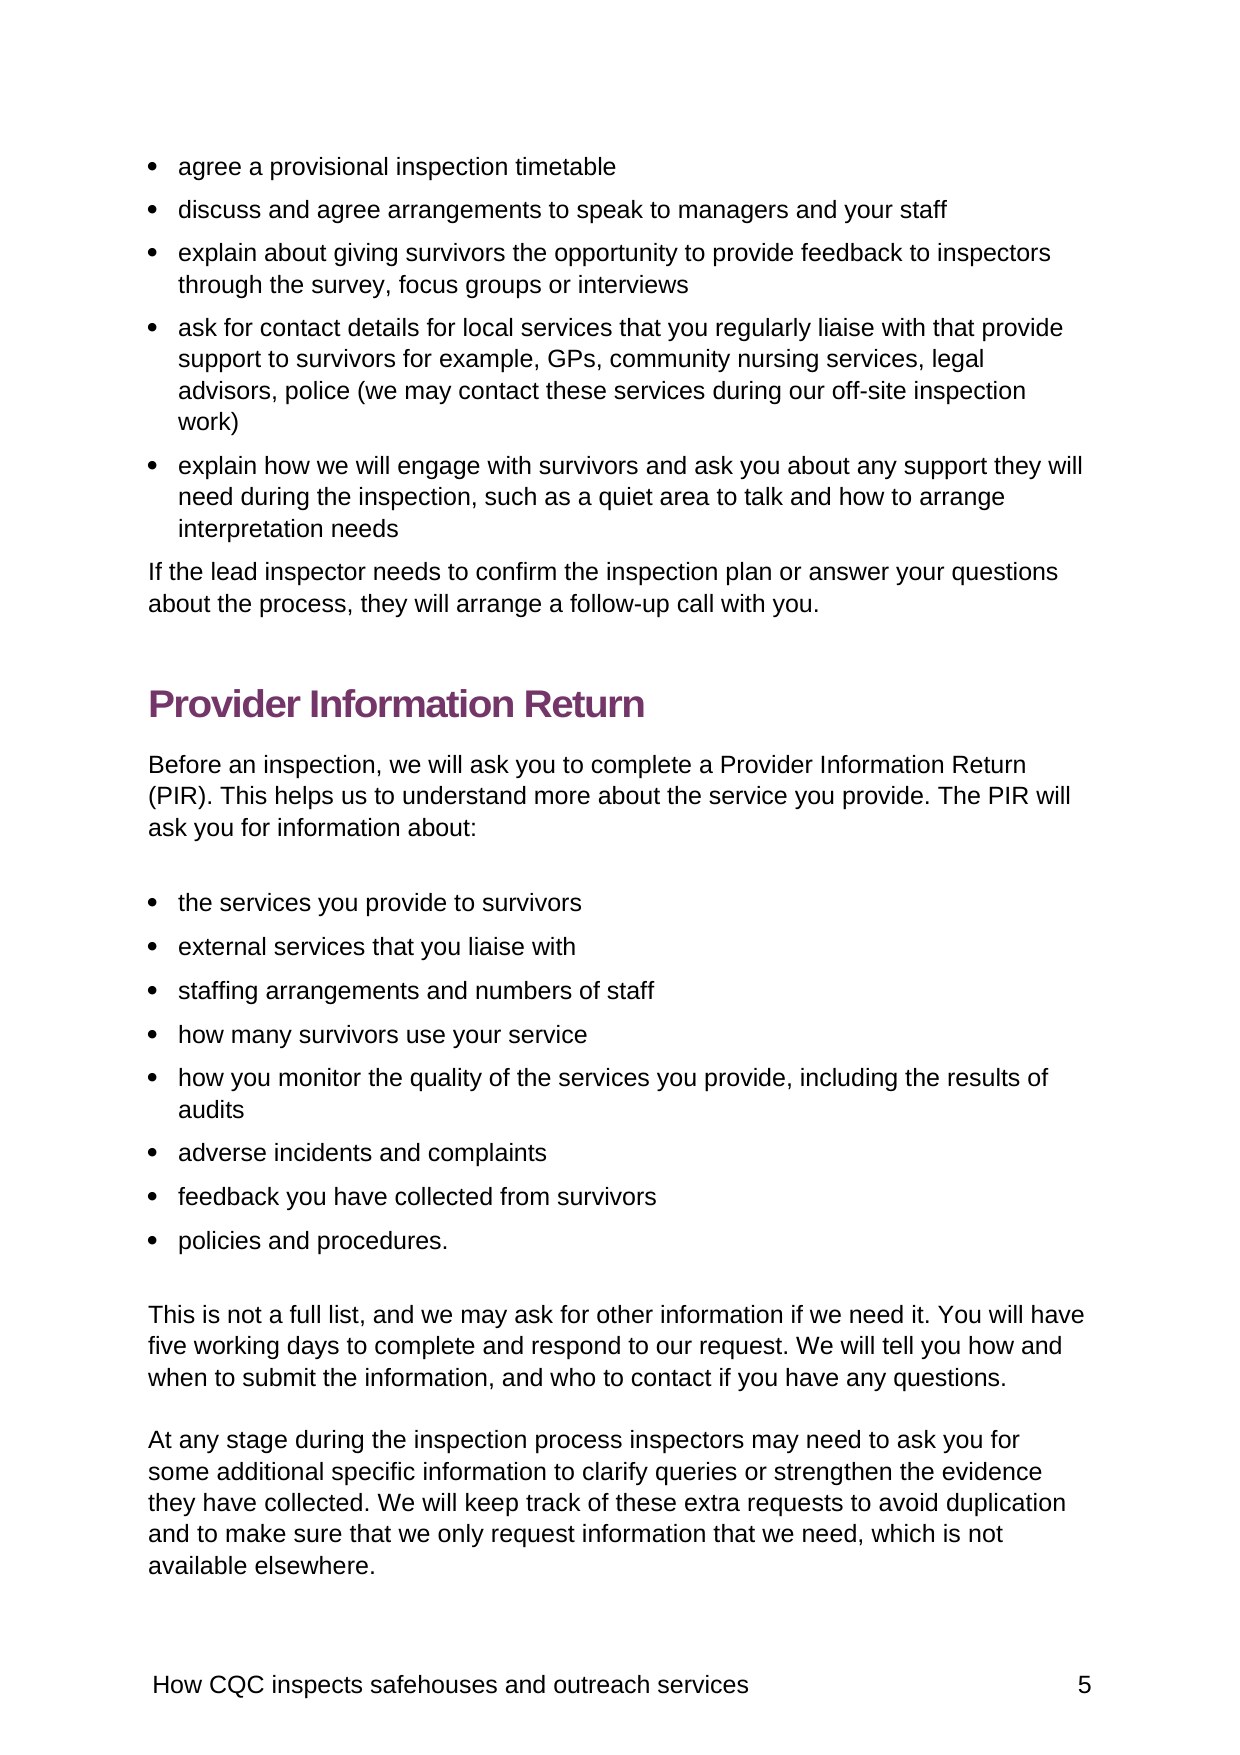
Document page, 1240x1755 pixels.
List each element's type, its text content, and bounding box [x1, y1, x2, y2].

text Provider Information Return [148, 684, 1087, 726]
list explain how we will engage with survivors and ask you about any support they will need during the inspection, such as a quiet area to talk and how to arrange interpretation needs [148, 449, 1087, 543]
text If the lead inspector needs to confirm the inspection plan or answer your questions about the process, they will arrange a follow-up call with you. [148, 556, 1065, 618]
list feedback you have collected from survivors [148, 1181, 1087, 1212]
text This is not a full list, and we may ask for other information if we need it. You will have five working days to complete and respond to our request. We will tell you how and when to submit the information, and who to contact if you have any questions. [148, 1298, 1087, 1392]
list the services you provide to survivors [148, 887, 1087, 918]
list how many survivors use your service [148, 1018, 1087, 1049]
list adverse incidents and complaints [148, 1137, 1087, 1168]
list external services that you liaise with [148, 931, 1087, 962]
text How CQC inspects safehouses and outreach services 5 [152, 1671, 1092, 1699]
list agree a provisional inspection timetable [148, 150, 1087, 181]
list discuss and agree arrangements to speak to managers and your staff [148, 193, 1087, 225]
text At any stage during the inspection process inspectors may need to ask you for some additional specific information to clarify queries or strengthen the evidence they have collected. We will keep track of these extra requests to avoid duplication and to make sure that we only request information that we need, which is not available elsewhere. [148, 1424, 1080, 1580]
list ask for contact details for local services that you regularly liaise with that provide support to survivors for example, GPs, community nursing services, legal advisors, police (we may contact these services during our off-site inspection work) [148, 312, 1065, 437]
list explain about giving survivors the opportunity to provide feedback to inspectors through the survey, focus groups or interviews [148, 237, 1057, 299]
list how you monitor the quality of the services you provide, including the results of audits [148, 1062, 1057, 1124]
list policies and procedures. [148, 1224, 1087, 1255]
list staffing arrangements and numbers of staff [148, 974, 1087, 1005]
text Before an inspection, we will ask you to complete a Provider Information Return (PIR). This helps us to understand more about the service you provide. The PIR will ask you for information about: [148, 748, 1072, 842]
